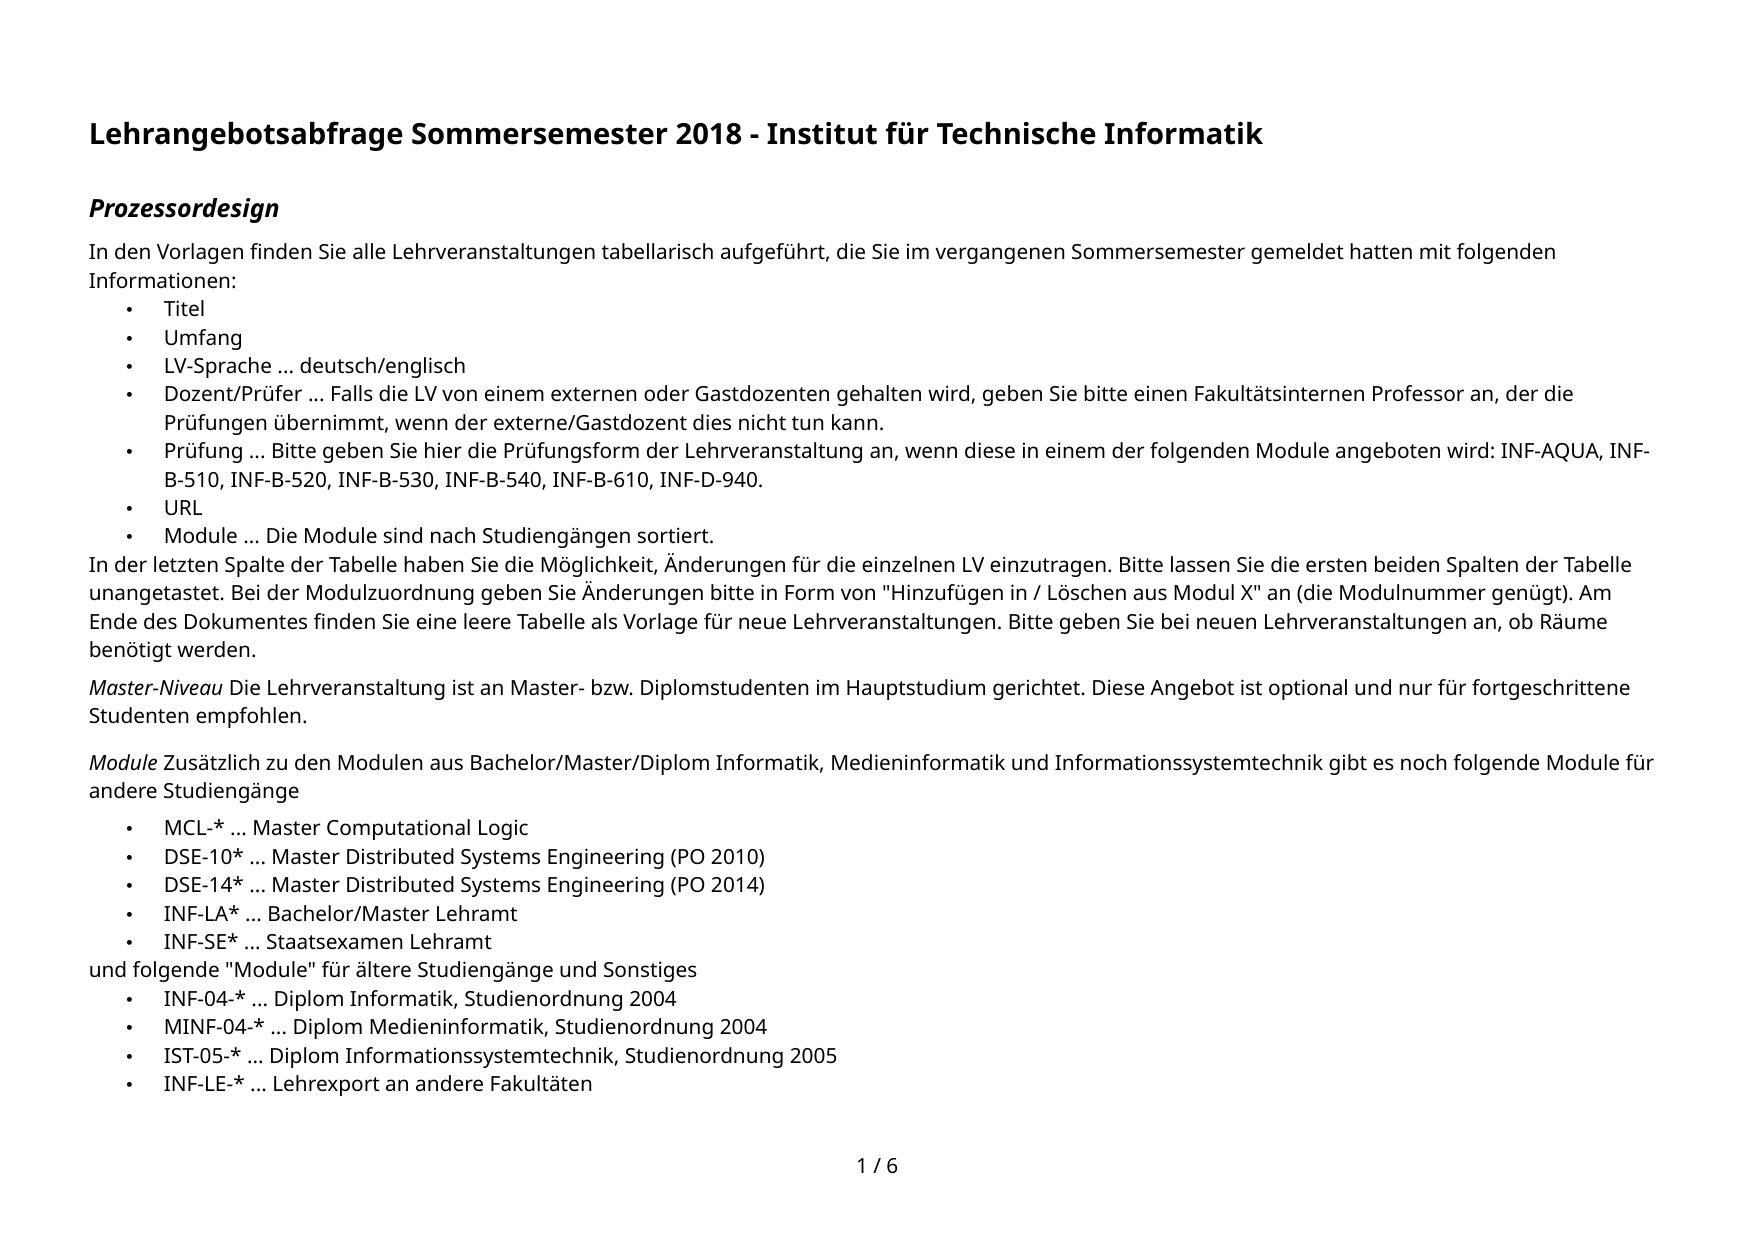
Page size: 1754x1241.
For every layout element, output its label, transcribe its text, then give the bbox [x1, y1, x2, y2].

list DSE-14* ... Master Distributed Systems Engineering (PO 2014) [126, 870, 1665, 899]
list DSE-10* ... Master Distributed Systems Engineering (PO 2010) [126, 842, 1665, 870]
subtitle Lehrangebotsabfrage Sommersemester 2018 - Institut für Technische Informatik [88, 113, 1665, 153]
list Module ... Die Module sind nach Studiengängen sortiert. [126, 522, 1665, 550]
list Dozent/Prüfer ... Falls die LV von einem externen oder Gastdozenten gehalten wird, geben Sie bitte einen Fakultätsinternen Professor an, der die Prüfungen übernimmt, wenn der externe/Gastdozent dies nicht tun kann. [126, 379, 1665, 436]
list INF-04-* ... Diplom Informatik, Studienordnung 2004 [126, 984, 1665, 1012]
list IST-05-* ... Diplom Informationssystemtechnik, Studienordnung 2005 [126, 1041, 1665, 1069]
list Titel [126, 294, 1665, 323]
list MCL-* ... Master Computational Logic [126, 813, 1665, 842]
list INF-LA* ... Bachelor/Master Lehramt [126, 899, 1665, 927]
text und folgende "Module" für ältere Studiengänge und Sonstiges [88, 956, 1665, 984]
text In den Vorlagen finden Sie alle Lehrveranstaltungen tabellarisch aufgeführt, die Sie im vergangenen Sommersemester gemeldet hatten mit folgenden Informationen: [88, 237, 1665, 294]
list Umfang [126, 323, 1665, 351]
text Master-Niveau Die Lehrveranstaltung ist an Master- bzw. Diplomstudenten im Hauptstudium gerichtet. Diese Angebot ist optional und nur für fortgeschrittene Studenten empfohlen. [88, 673, 1665, 730]
list INF-LE-* ... Lehrexport an andere Fakultäten [126, 1069, 1665, 1098]
list INF-SE* ... Staatsexamen Lehramt [126, 927, 1665, 956]
text Module Zusätzlich zu den Modulen aus Bachelor/Master/Diplom Informatik, Medieninformatik und Informationssystemtechnik gibt es noch folgende Module für andere Studiengänge [88, 748, 1665, 804]
list URL [126, 493, 1665, 522]
list Prüfung ... Bitte geben Sie hier die Prüfungsform der Lehrveranstaltung an, wenn diese in einem der folgenden Module angeboten wird: INF-AQUA, INF-B-510, INF-B-520, INF-B-530, INF-B-540, INF-B-610, INF-D-940. [126, 436, 1665, 493]
list LV-Sprache ... deutsch/englisch [126, 351, 1665, 379]
text In der letzten Spalte der Tabelle haben Sie die Möglichkeit, Änderungen für die einzelnen LV einzutragen. Bitte lassen Sie die ersten beiden Spalten der Tabelle unangetastet. Bei der Modulzuordnung geben Sie Änderungen bitte in Form von "Hinzufügen in / Löschen aus Modul X" an (die Modulnummer genügt). Am Ende des Dokumentes finden Sie eine leere Tabelle als Vorlage für neue Lehrveranstaltungen. Bitte geben Sie bei neuen Lehrveranstaltungen an, ob Räume benötigt werden. [88, 550, 1665, 664]
subtitle Prozessordesign [88, 191, 1665, 225]
list MINF-04-* ... Diplom Medieninformatik, Studienordnung 2004 [126, 1012, 1665, 1041]
